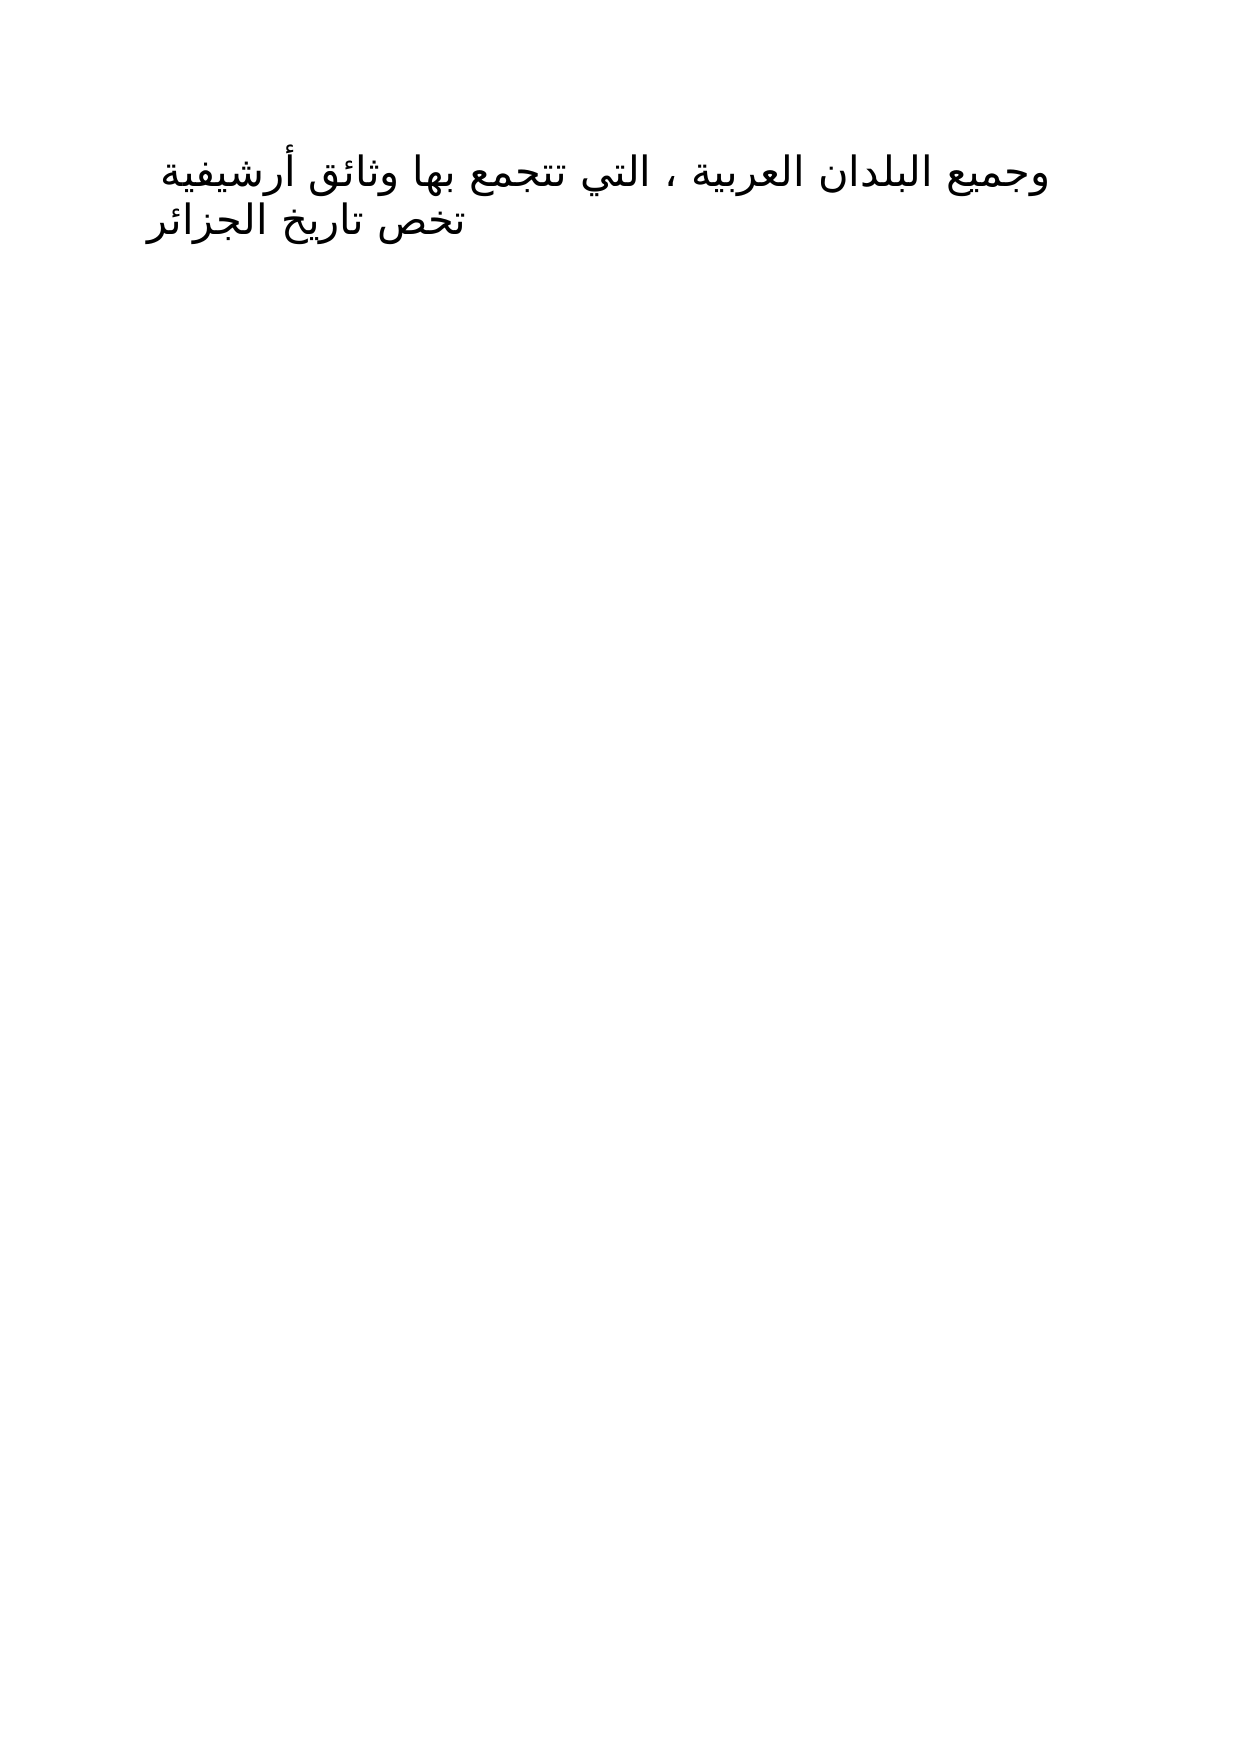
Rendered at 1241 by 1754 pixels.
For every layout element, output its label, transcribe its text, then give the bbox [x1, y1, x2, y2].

text 7.4.مراكز أرشيفية أجنبية أخرى بإسبانيا و سويسرا و إيطاليا و و غيرها من البلدان الأوروبية الغربية وجميع البلدان العربية ، التي تتجمع بها وثائق أرشيفية تخص تاريخ الجزائر [148, 148, 1093, 245]
